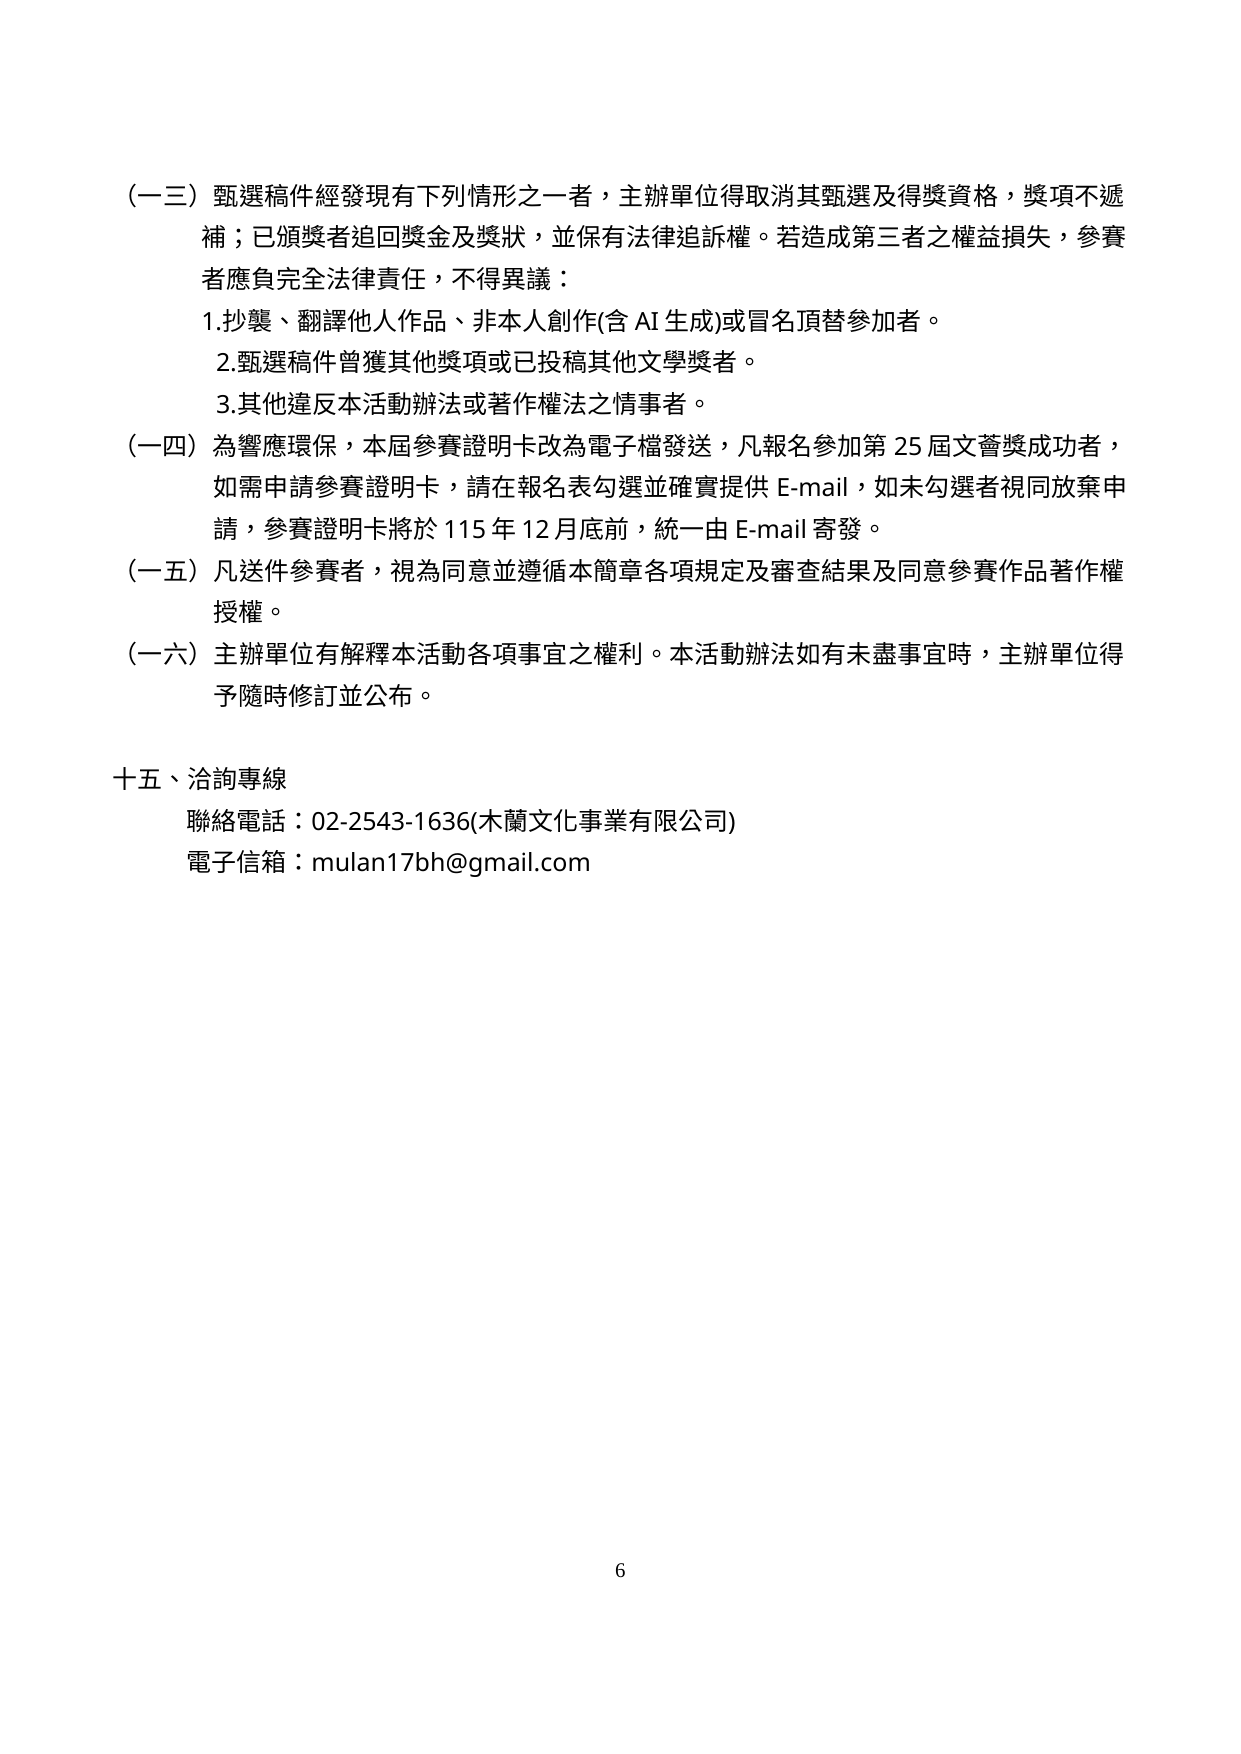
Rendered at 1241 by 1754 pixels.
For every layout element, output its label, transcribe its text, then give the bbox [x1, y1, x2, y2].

text （一四）為響應環保，本屆參賽證明卡改為電子檔發送，凡報名參加第25屆文薈獎成功者，如需申請參賽證明卡，請在報名表勾選並確實提供E-mail，如未勾選者視同放棄申請，參賽證明卡將於115年12月底前，統一由E-mail寄發。 [112, 422, 1128, 547]
text （一三）甄選稿件經發現有下列情形之一者，主辦單位得取消其甄選及得獎資格，獎項不遞補；已頒獎者追回獎金及獎狀，並保有法律追訴權。若造成第三者之權益損失，參賽者應負完全法律責任，不得異議： [112, 172, 1128, 297]
text 1.抄襲、翻譯他人作品、非本人創作(含AI生成)或冒名頂替參加者。 [201, 297, 1128, 338]
text 2.甄選稿件曾獲其他獎項或已投稿其他文學獎者。 [216, 338, 1128, 380]
text 聯絡電話：02-2543-1636(木蘭文化事業有限公司) [186, 797, 1128, 838]
text 3.其他違反本活動辦法或著作權法之情事者。 [216, 380, 1128, 422]
list 洽詢專線 [112, 755, 1128, 797]
text 電子信箱：mulan17bh@gmail.com [186, 838, 1128, 880]
text （一六）主辦單位有解釋本活動各項事宜之權利。本活動辦法如有未盡事宜時，主辦單位得予隨時修訂並公布。 [112, 630, 1128, 713]
text （一五）凡送件參賽者，視為同意並遵循本簡章各項規定及審查結果及同意參賽作品著作權授權。 [112, 547, 1128, 630]
